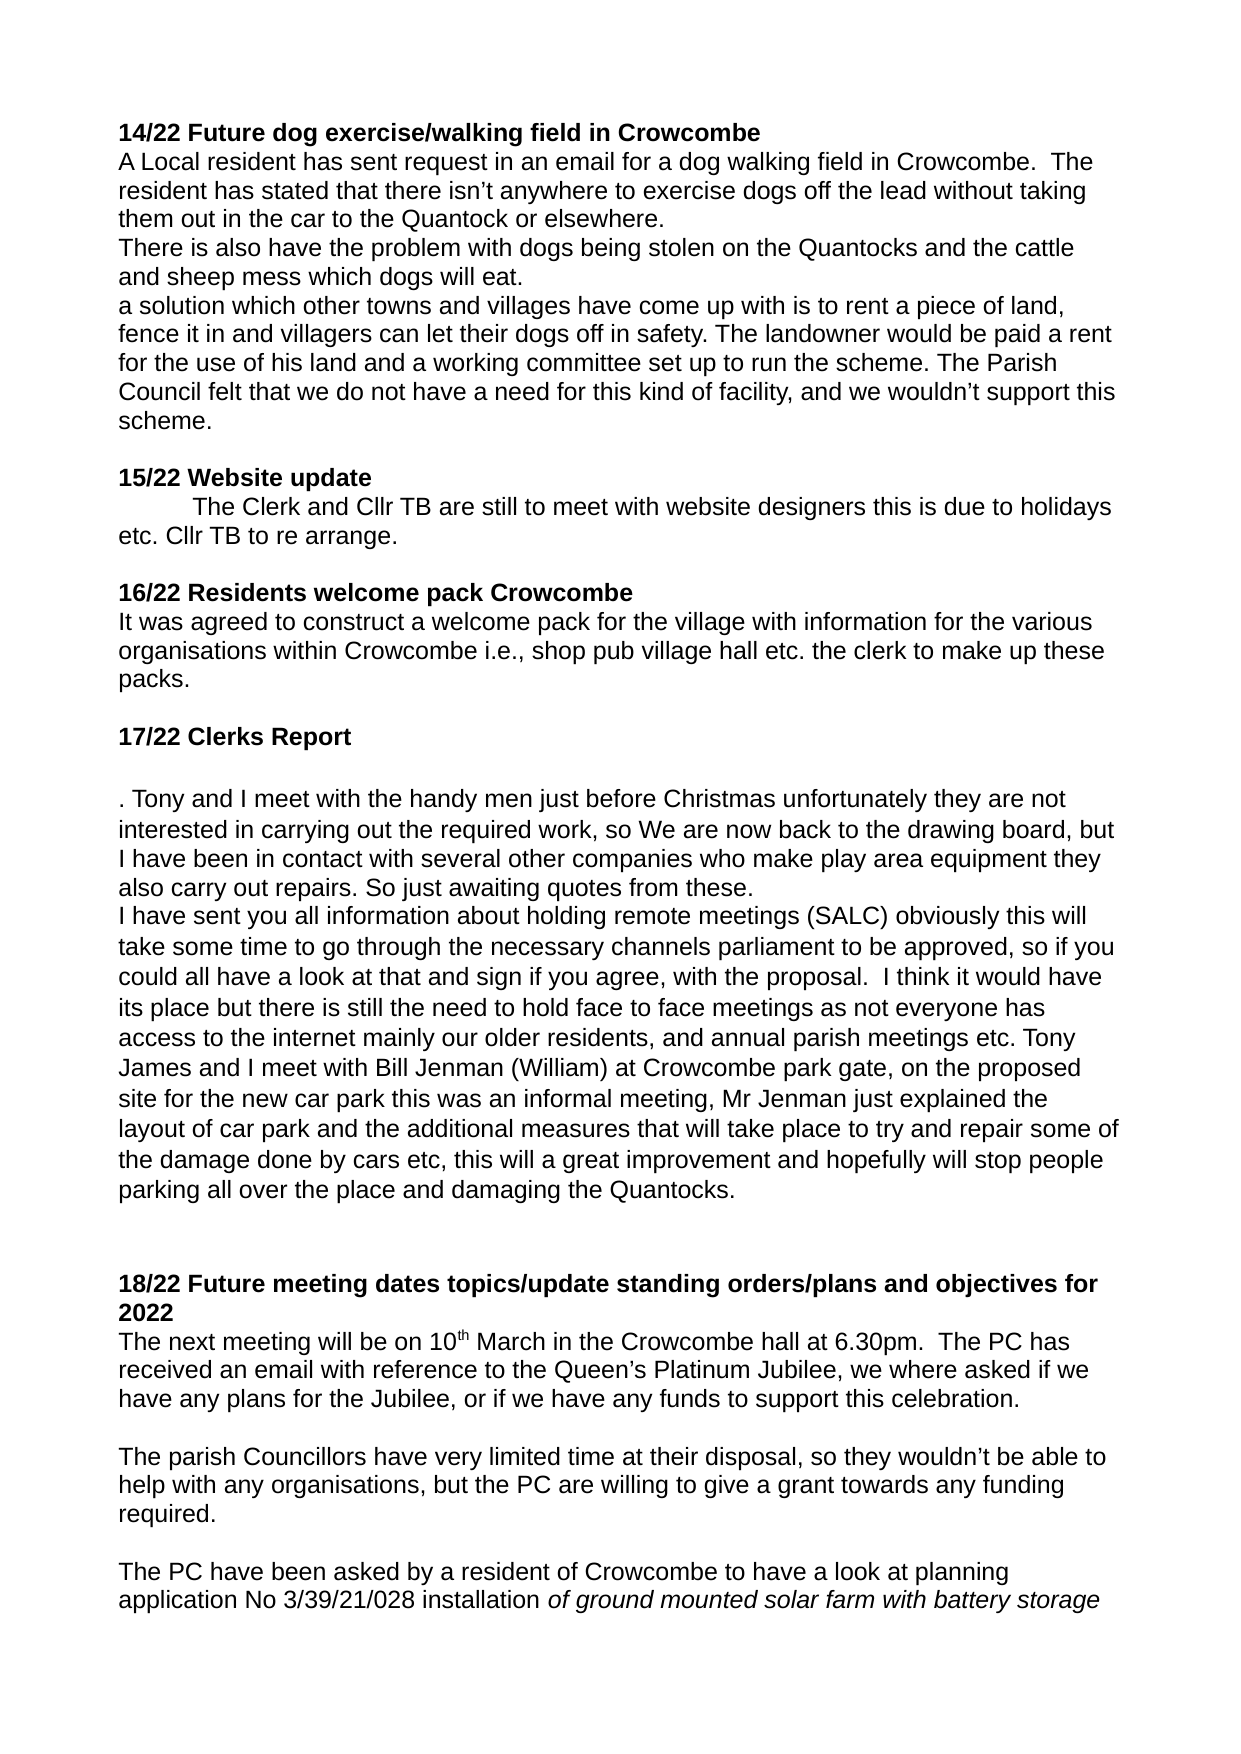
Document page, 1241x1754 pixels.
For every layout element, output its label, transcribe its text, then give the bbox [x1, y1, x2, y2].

text 15/22 Website update [118, 463, 1122, 492]
text I have sent you all information about holding remote meetings (SALC) obviously this will take some time to go through the necessary channels parliament to be approved, so if you could all have a look at that and sign if you agree, with the proposal. I think it would have its place but there is still the need to hold face to face meetings as not everyone has access to the internet mainly our older residents, and annual parish meetings etc. Tony James and I meet with Bill Jenman (William) at Crowcombe park gate, on the proposed site for the new car park this was an informal meeting, Mr Jenman just explained the layout of car park and the additional measures that will take place to try and repair some of the damage done by cars etc, this will a great improvement and hopefully will stop people parking all over the place and damaging the Quantocks. [118, 901, 1122, 1204]
text 17/22 Clerks Report [118, 722, 1122, 751]
text 16/22 Residents welcome pack Crowcombe [118, 578, 1122, 607]
text a solution which other towns and villages have come up with is to rent a piece of land, fence it in and villagers can let their dogs off in safety. The landowner would be paid a rent for the use of his land and a working committee set up to run the scheme. The Parish Council felt that we do not have a need for this kind of facility, and we wouldn’t support this scheme. [118, 291, 1122, 434]
text The PC have been asked by a resident of Crowcombe to have a look at planning application No 3/39/21/028 installation of ground mounted solar farm with battery storage [118, 1557, 1122, 1614]
text The Clerk and Cllr TB are still to meet with website designers this is due to holidays etc. Cllr TB to re arrange. [118, 492, 1122, 549]
text There is also have the problem with dogs being stolen on the Quantocks and the cattle and sheep mess which dogs will eat. [118, 233, 1122, 291]
text . Tony and I meet with the handy men just before Christmas unfortunately they are not interested in carrying out the required work, so We are now back to the drawing board, but I have been in contact with several other companies who make play area equipment they also carry out repairs. So just awaiting quotes from these. [118, 779, 1122, 901]
text The parish Councillors have very limited time at their disposal, so they wouldn’t be able to help with any organisations, but the PC are willing to give a grant towards any funding required. [118, 1442, 1122, 1528]
text A Local resident has sent request in an email for a dog walking field in Crowcombe. The resident has stated that there isn’t anywhere to exercise dogs off the lead without taking them out in the car to the Quantock or elsewhere. [118, 147, 1122, 233]
text The next meeting will be on 10th March in the Crowcombe hall at 6.30pm. The PC has received an email with reference to the Queen’s Platinum Jubilee, we where asked if we have any plans for the Jubilee, or if we have any funds to support this celebration. [118, 1327, 1122, 1413]
text It was agreed to construct a welcome pack for the village with information for the various organisations within Crowcombe i.e., shop pub village hall etc. the clerk to make up these packs. [118, 607, 1122, 693]
text 14/22 Future dog exercise/walking field in Crowcombe [118, 118, 1122, 147]
text 18/22 Future meeting dates topics/update standing orders/plans and objectives for 2022 [118, 1269, 1122, 1327]
